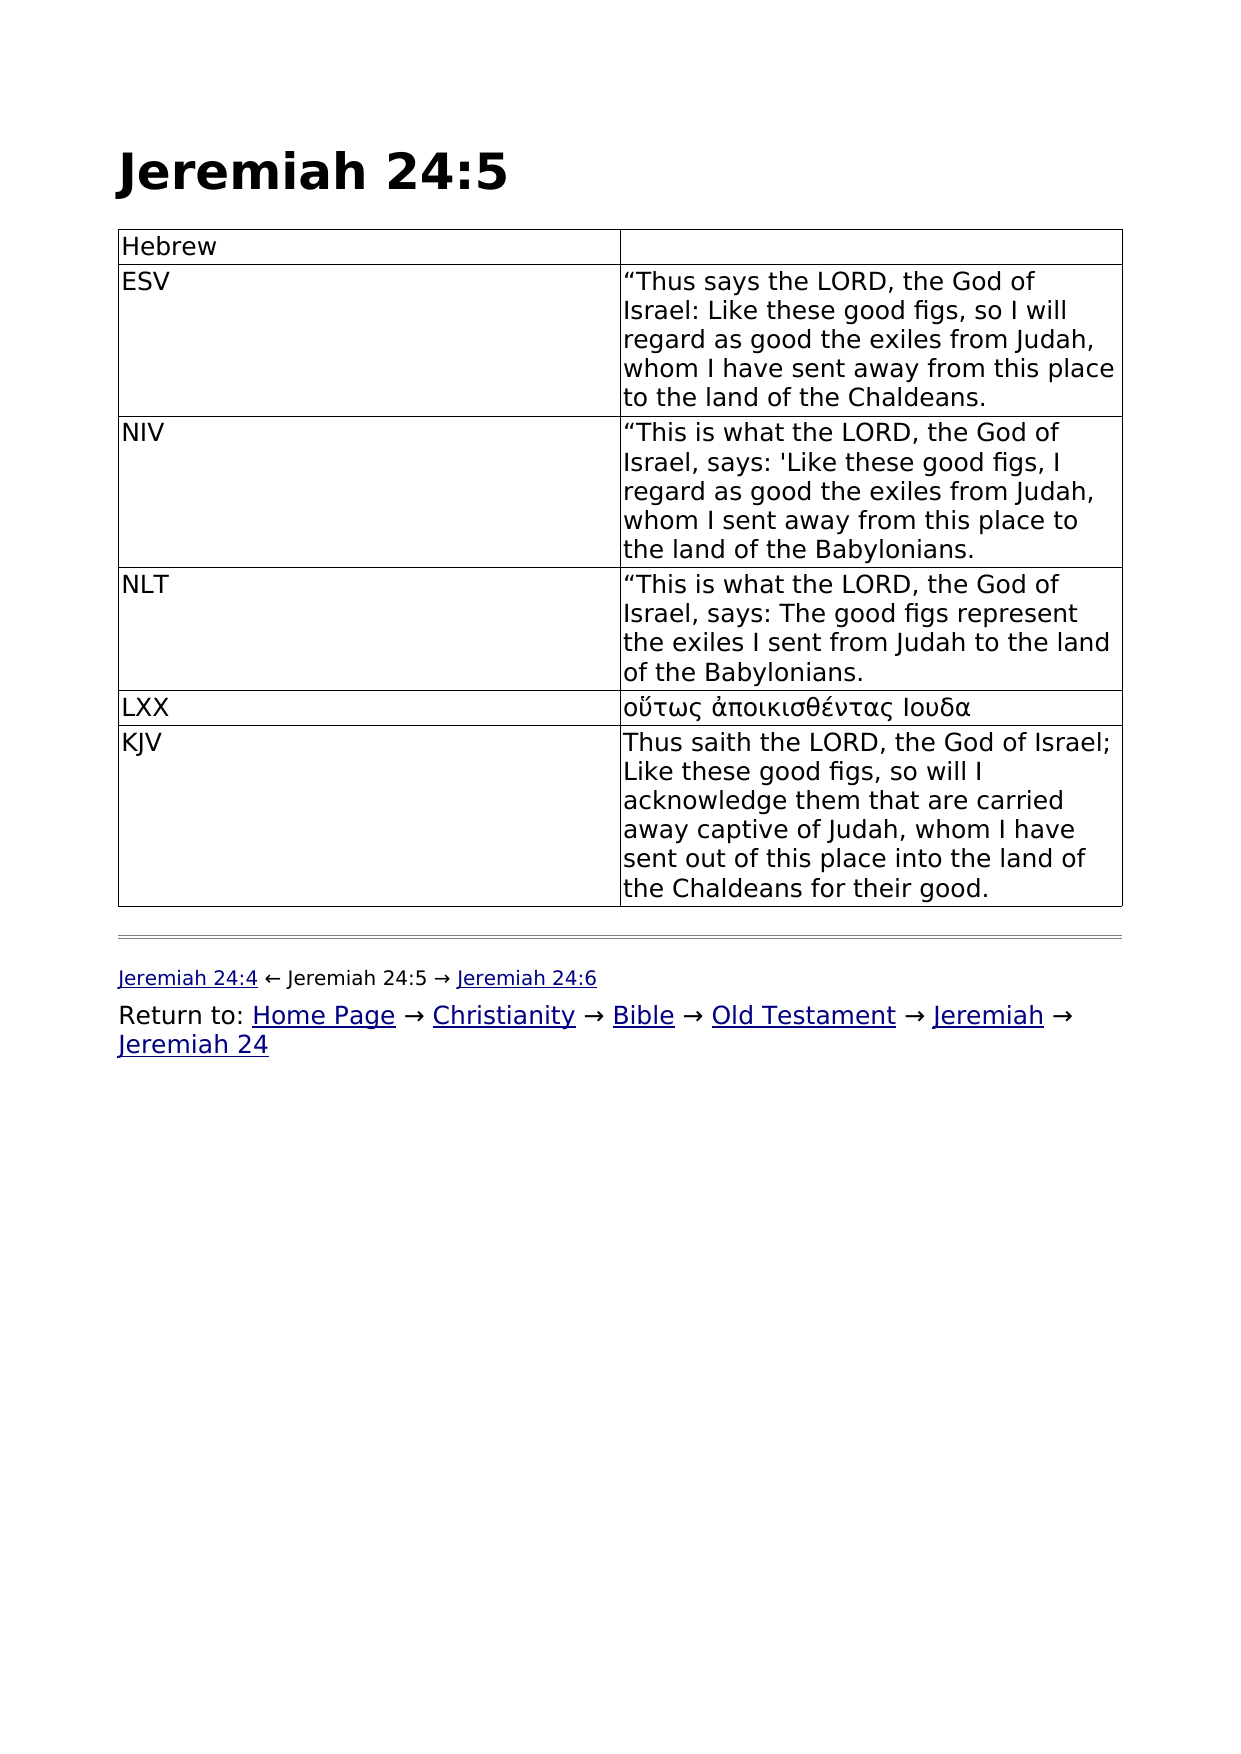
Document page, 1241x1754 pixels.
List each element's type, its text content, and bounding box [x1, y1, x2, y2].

table_cell οὕτως ἀποικισθέντας Ιουδα [621, 691, 1122, 725]
table_cell ESV [119, 265, 620, 416]
subtitle Jeremiah 24:5 [118, 143, 1122, 201]
table_cell KJV [119, 726, 620, 906]
text Return to: Home Page → Christianity → Bible → Old Testament → Jeremiah → Jeremiah 24 [118, 1001, 1122, 1059]
table_cell “This is what the LORD, the God of Israel, says: The good figs represent the exiles I sent from Judah to the land of the Babylonians. [621, 568, 1122, 690]
table_cell NIV [119, 417, 620, 567]
table_header [621, 230, 1122, 264]
table_cell NLT [119, 568, 620, 690]
table_cell “This is what the LORD, the God of Israel, says: 'Like these good figs, I regard as good the exiles from Judah, whom I sent away from this place to the land of the Babylonians. [621, 417, 1122, 567]
table_header Hebrew [119, 230, 620, 264]
text Jeremiah 24:4 ← Jeremiah 24:5 → Jeremiah 24:6 [118, 967, 1122, 1001]
table_cell “Thus says the LORD, the God of Israel: Like these good figs, so I will regard as good the exiles from Judah, whom I have sent away from this place to the land of the Chaldeans. [621, 265, 1122, 416]
table_cell Thus saith the LORD, the God of Israel; Like these good figs, so will I acknowledge them that are carried away captive of Judah, whom I have sent out of this place into the land of the Chaldeans for their good. [621, 726, 1122, 906]
table_cell LXX [119, 691, 620, 725]
